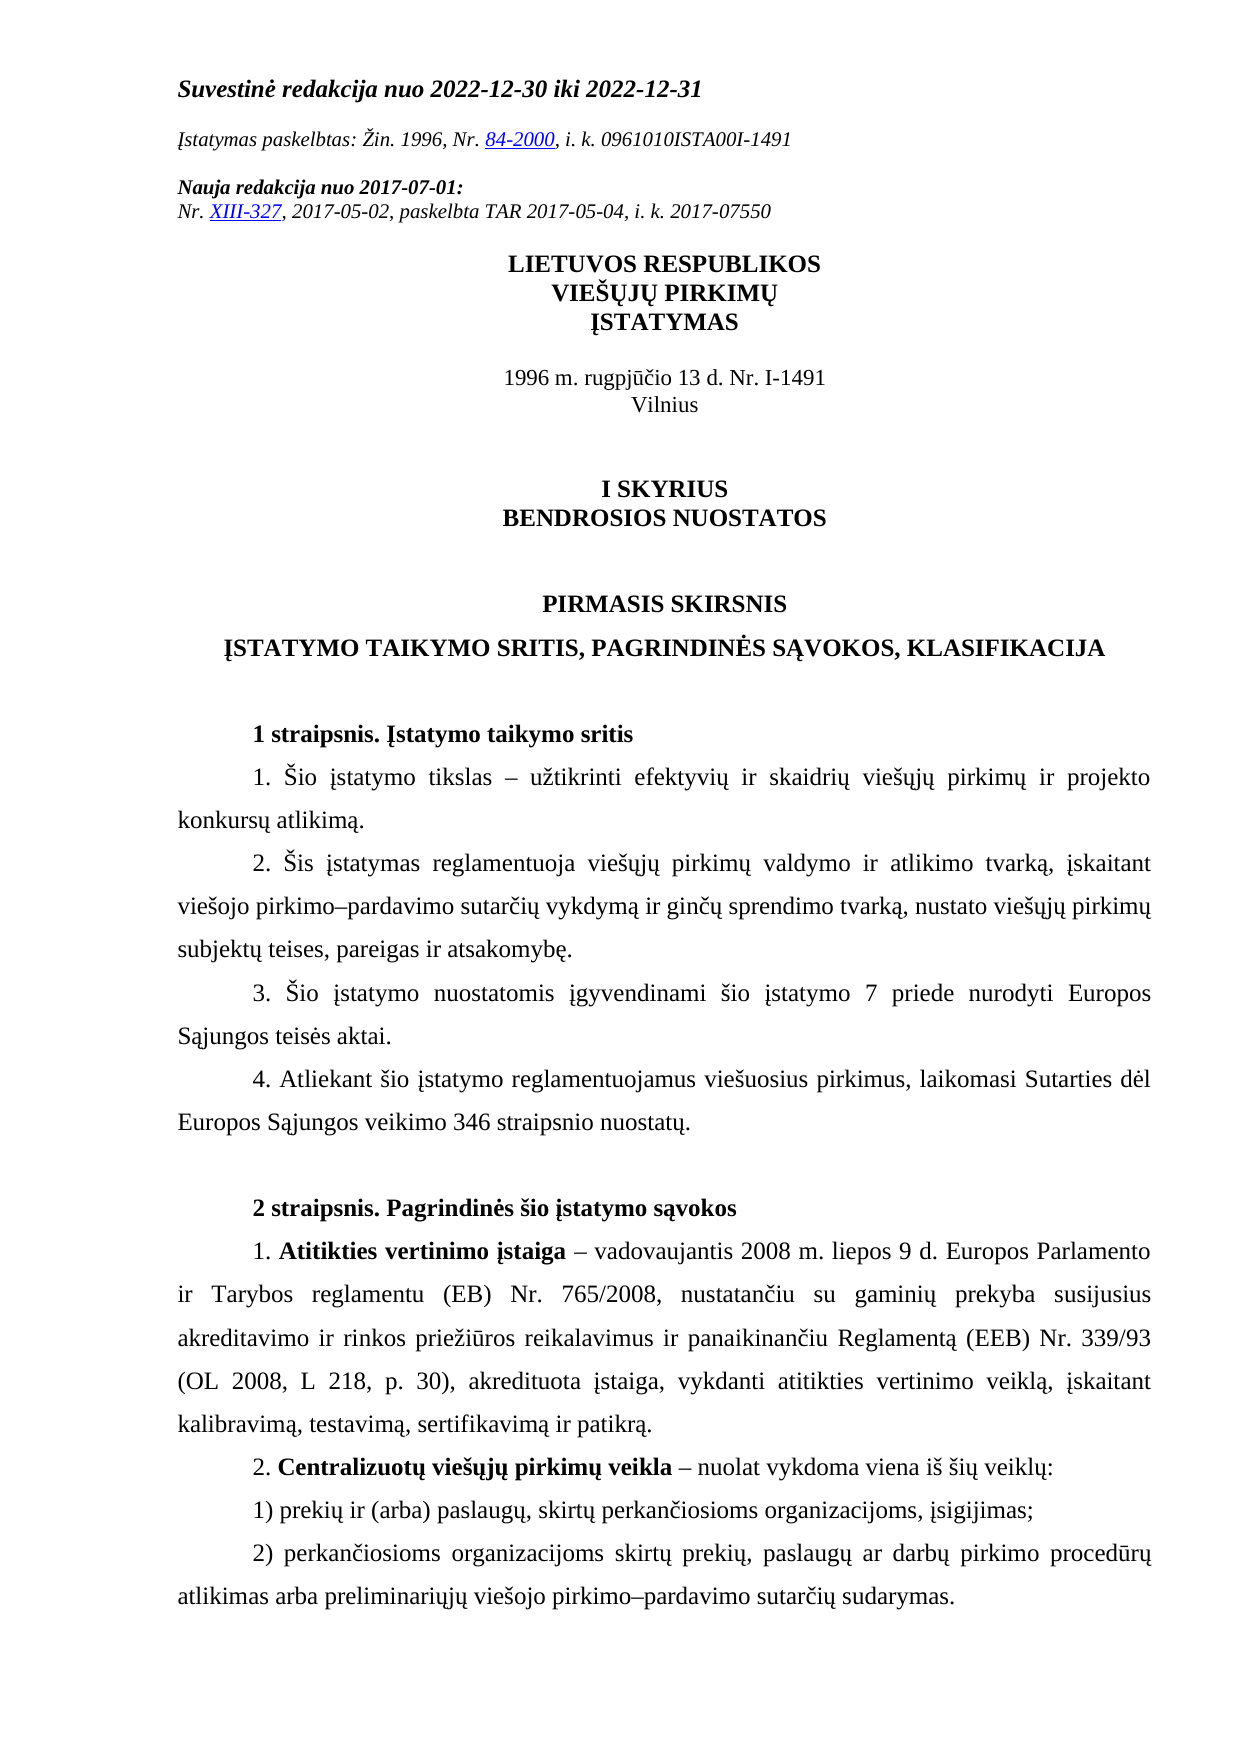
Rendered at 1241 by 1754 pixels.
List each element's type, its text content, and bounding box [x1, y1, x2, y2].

text 1 straipsnis. Įstatymo taikymo sritis [177, 719, 1152, 748]
text LIETUVOS RESPUBLIKOS VIEŠŲJŲ PIRKIMŲ ĮSTATYMAS [177, 249, 1152, 336]
text 2) perkančiosioms organizacijoms skirtų prekių, paslaugų ar darbų pirkimo procedūrų atlikimas arba preliminariųjų viešojo pirkimo–pardavimo sutarčių sudarymas. [177, 1538, 1152, 1610]
text PIRMASIS SKIRSNIS [177, 589, 1152, 618]
text 2. Šis įstatymas reglamentuoja viešųjų pirkimų valdymo ir atlikimo tvarką, įskaitant viešojo pirkimo–pardavimo sutarčių vykdymą ir ginčų sprendimo tvarką, nustato viešųjų pirkimų subjektų teises, pareigas ir atsakomybę. [177, 848, 1152, 963]
text Nauja redakcija nuo 2017-07-01: [177, 175, 1152, 199]
text Įstatymas paskelbtas: Žin. 1996, Nr. 84-2000, i. k. 0961010ISTA00I-1491 [177, 127, 1152, 151]
text Suvestinė redakcija nuo 2022-12-30 iki 2022-12-31 [177, 74, 1152, 103]
text 2. Centralizuotų viešųjų pirkimų veikla – nuolat vykdoma viena iš šių veiklų: [177, 1452, 1152, 1481]
text 4. Atliekant šio įstatymo reglamentuojamus viešuosius pirkimus, laikomasi Sutarties dėl Europos Sąjungos veikimo 346 straipsnio nuostatų. [177, 1064, 1152, 1136]
text I SKYRIUS [177, 474, 1152, 503]
text ĮSTATYMO TAIKYMO SRITIS, PAGRINDINĖS SĄVOKOS, KLASIFIKACIJA [177, 633, 1152, 661]
text 1. Atitikties vertinimo įstaiga – vadovaujantis 2008 m. liepos 9 d. Europos Parlamento ir Tarybos reglamentu (EB) Nr. 765/2008, nustatančiu su gaminių prekyba susijusius akreditavimo ir rinkos priežiūros reikalavimus ir panaikinančiu Reglamentą (EEB) Nr. 339/93 (OL 2008, L 218, p. 30), akredituota įstaiga, vykdanti atitikties vertinimo veiklą, įskaitant kalibravimą, testavimą, sertifikavimą ir patikrą. [177, 1236, 1152, 1438]
text 1) prekių ir (arba) paslaugų, skirtų perkančiosioms organizacijoms, įsigijimas; [177, 1495, 1152, 1524]
text 1996 m. rugpjūčio 13 d. Nr. I-1491 [177, 364, 1152, 391]
text BENDROSIOS NUOSTATOS [177, 503, 1152, 532]
text Vilnius [177, 391, 1152, 417]
text 1. Šio įstatymo tikslas – užtikrinti efektyvių ir skaidrių viešųjų pirkimų ir projekto konkursų atlikimą. [177, 762, 1152, 834]
text Nr. XIII-327, 2017-05-02, paskelbta TAR 2017-05-04, i. k. 2017-07550 [177, 199, 1152, 223]
text 2 straipsnis. Pagrindinės šio įstatymo sąvokos [177, 1193, 1152, 1222]
text 3. Šio įstatymo nuostatomis įgyvendinami šio įstatymo 7 priede nurodyti Europos Sąjungos teisės aktai. [177, 978, 1152, 1049]
